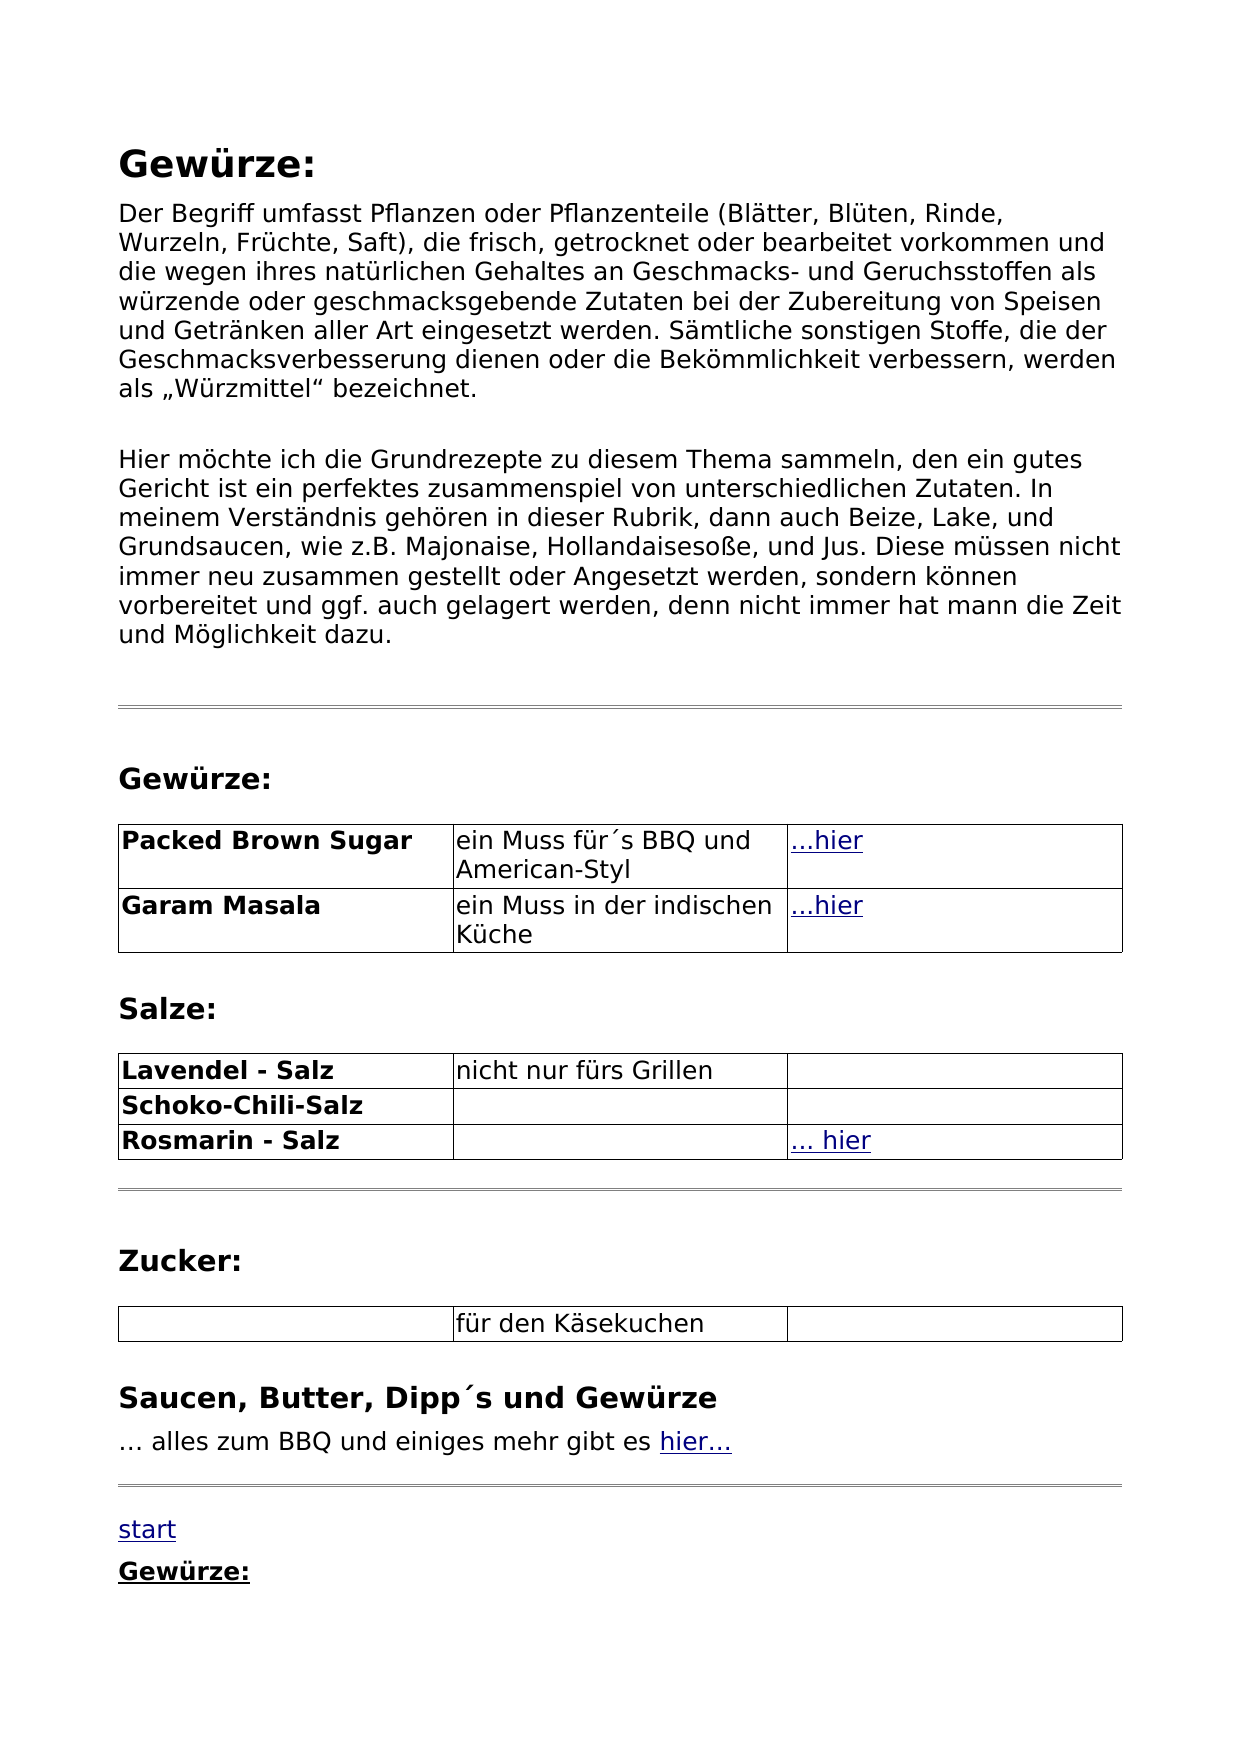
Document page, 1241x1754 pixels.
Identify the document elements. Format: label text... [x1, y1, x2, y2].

table_header ein Muss für´s BBQ und American-Styl [454, 825, 787, 888]
table_cell ein Muss in der indischen Küche [454, 889, 787, 952]
subtitle Gewürze: [118, 143, 1122, 187]
subtitle Zucker: [118, 1245, 1122, 1279]
table_header [788, 1307, 1122, 1341]
table_header [119, 1307, 453, 1341]
table_cell ... hier [788, 1125, 1122, 1158]
table_cell [788, 1089, 1122, 1123]
text … alles zum BBQ und einiges mehr gibt es hier... [118, 1427, 1122, 1457]
subtitle Gewürze: [118, 762, 1122, 796]
table_cell [454, 1125, 787, 1158]
table_header für den Käsekuchen [454, 1307, 787, 1341]
table_header nicht nur fürs Grillen [454, 1054, 787, 1088]
table_cell Garam Masala [119, 889, 453, 952]
text start [118, 1516, 1122, 1545]
text Hier möchte ich die Grundrezepte zu diesem Thema sammeln, den ein gutes Gericht ist ein perfektes zusammenspiel von unterschiedlichen Zutaten. In meinem Verständnis gehören in dieser Rubrik, dann auch Beize, Lake, und Grundsaucen, wie z.B. Majonaise, Hollandaisesoße, und Jus. Diese müssen nicht immer neu zusammen gestellt oder Angesetzt werden, sondern können vorbereitet und ggf. auch gelagert werden, denn nicht immer hat mann die Zeit und Möglichkeit dazu. [118, 445, 1122, 678]
table_cell ...hier [788, 889, 1122, 952]
table_cell Rosmarin - Salz [119, 1125, 453, 1158]
table_header Lavendel - Salz [119, 1054, 453, 1088]
table_header Packed Brown Sugar [119, 825, 453, 888]
table_cell Schoko-Chili-Salz [119, 1089, 453, 1123]
table_cell [454, 1089, 787, 1123]
subtitle Salze: [118, 992, 1122, 1026]
text Gewürze: [118, 1557, 1122, 1586]
text Der Begriff umfasst Pflanzen oder Pflanzenteile (Blätter, Blüten, Rinde, Wurzeln, Früchte, Saft), die frisch, getrocknet oder bearbeitet vorkommen und die wegen ihres natürlichen Gehaltes an Geschmacks- und Geruchsstoffen als würzende oder geschmacksgebende Zutaten bei der Zubereitung von Speisen und Getränken aller Art eingesetzt werden. Sämtliche sonstigen Stoffe, die der Geschmacksverbesserung dienen oder die Bekömmlichkeit verbessern, werden als „Würzmittel“ bezeichnet. [118, 199, 1122, 433]
table_header ...hier [788, 825, 1122, 888]
table_header [788, 1054, 1122, 1088]
subtitle Saucen, Butter, Dipp´s und Gewürze [118, 1381, 1122, 1415]
